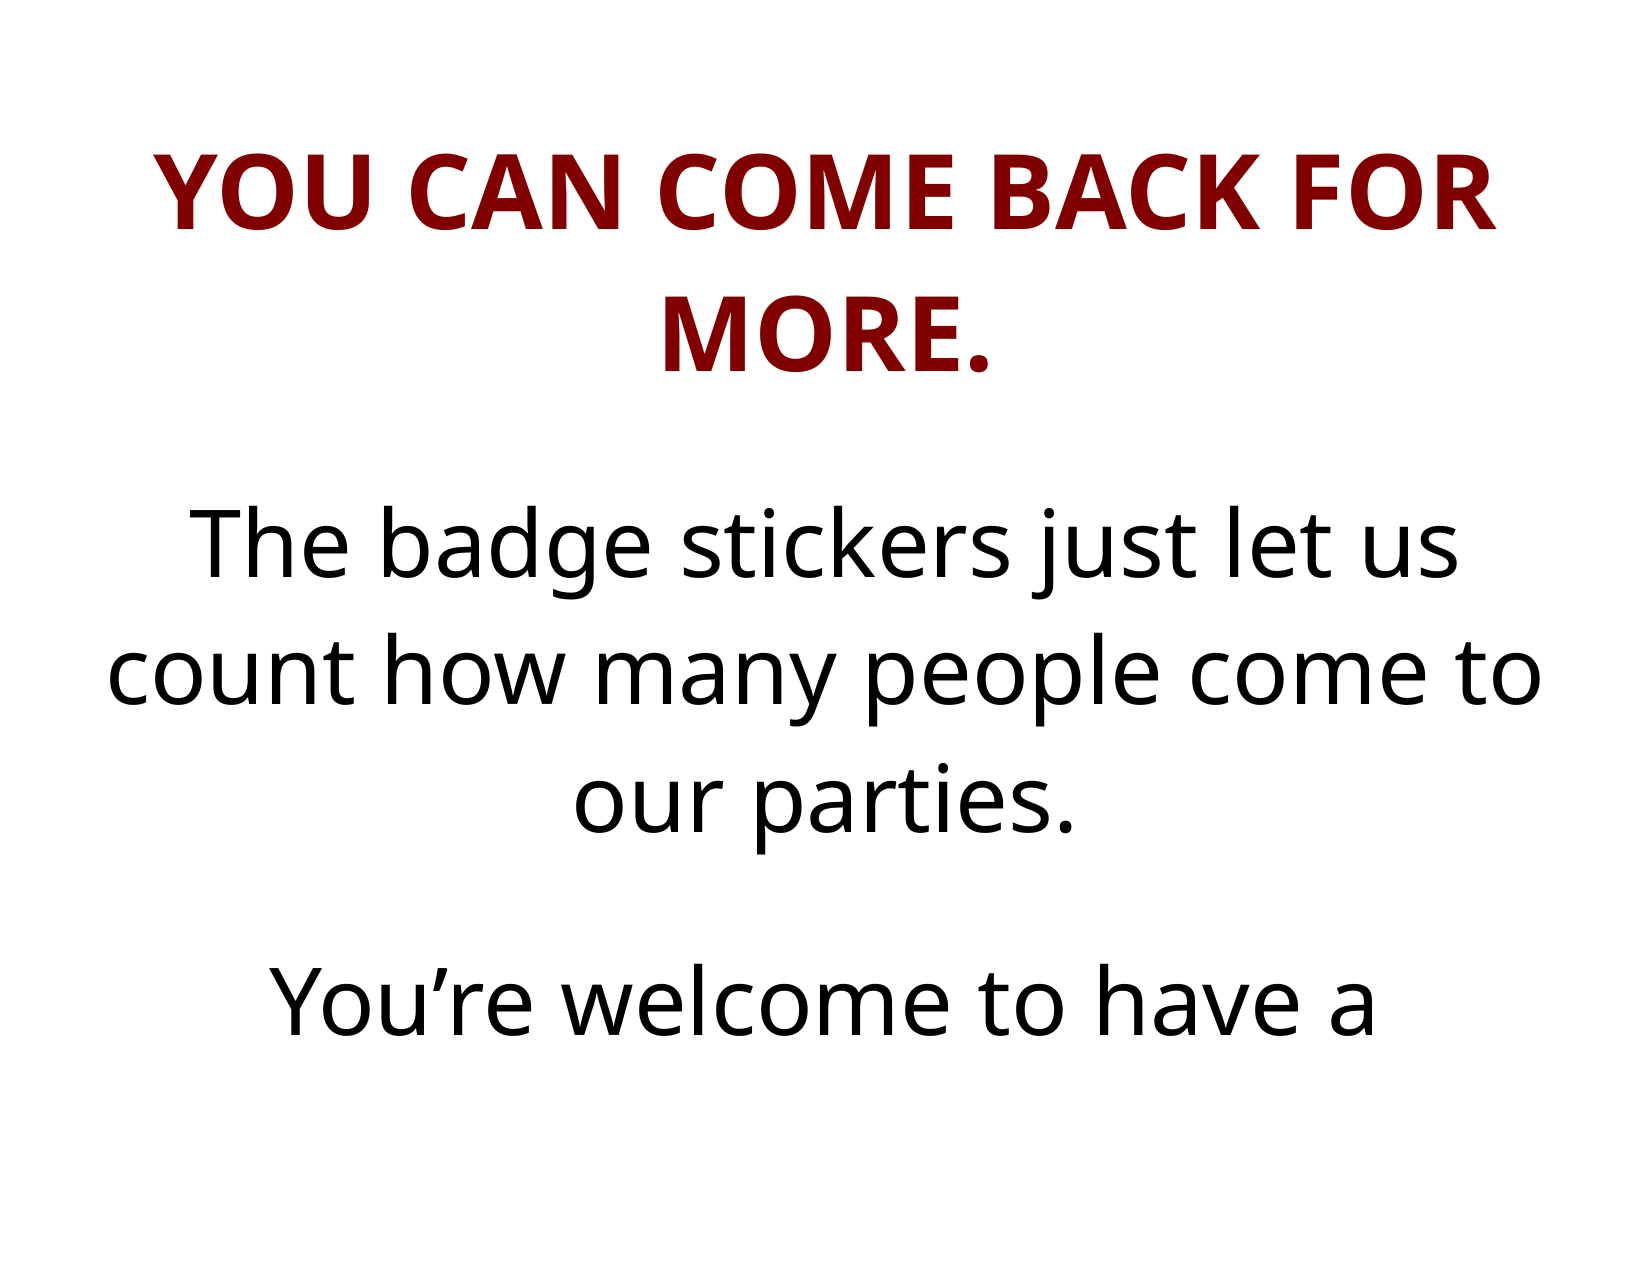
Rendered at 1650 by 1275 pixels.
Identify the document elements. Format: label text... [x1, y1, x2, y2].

text You’re welcome to have a [75, 935, 1575, 1063]
text The badge stickers just let us count how many people come to our parties. [75, 477, 1575, 860]
text YOU CAN COME BACK FOR MORE. [75, 118, 1575, 402]
